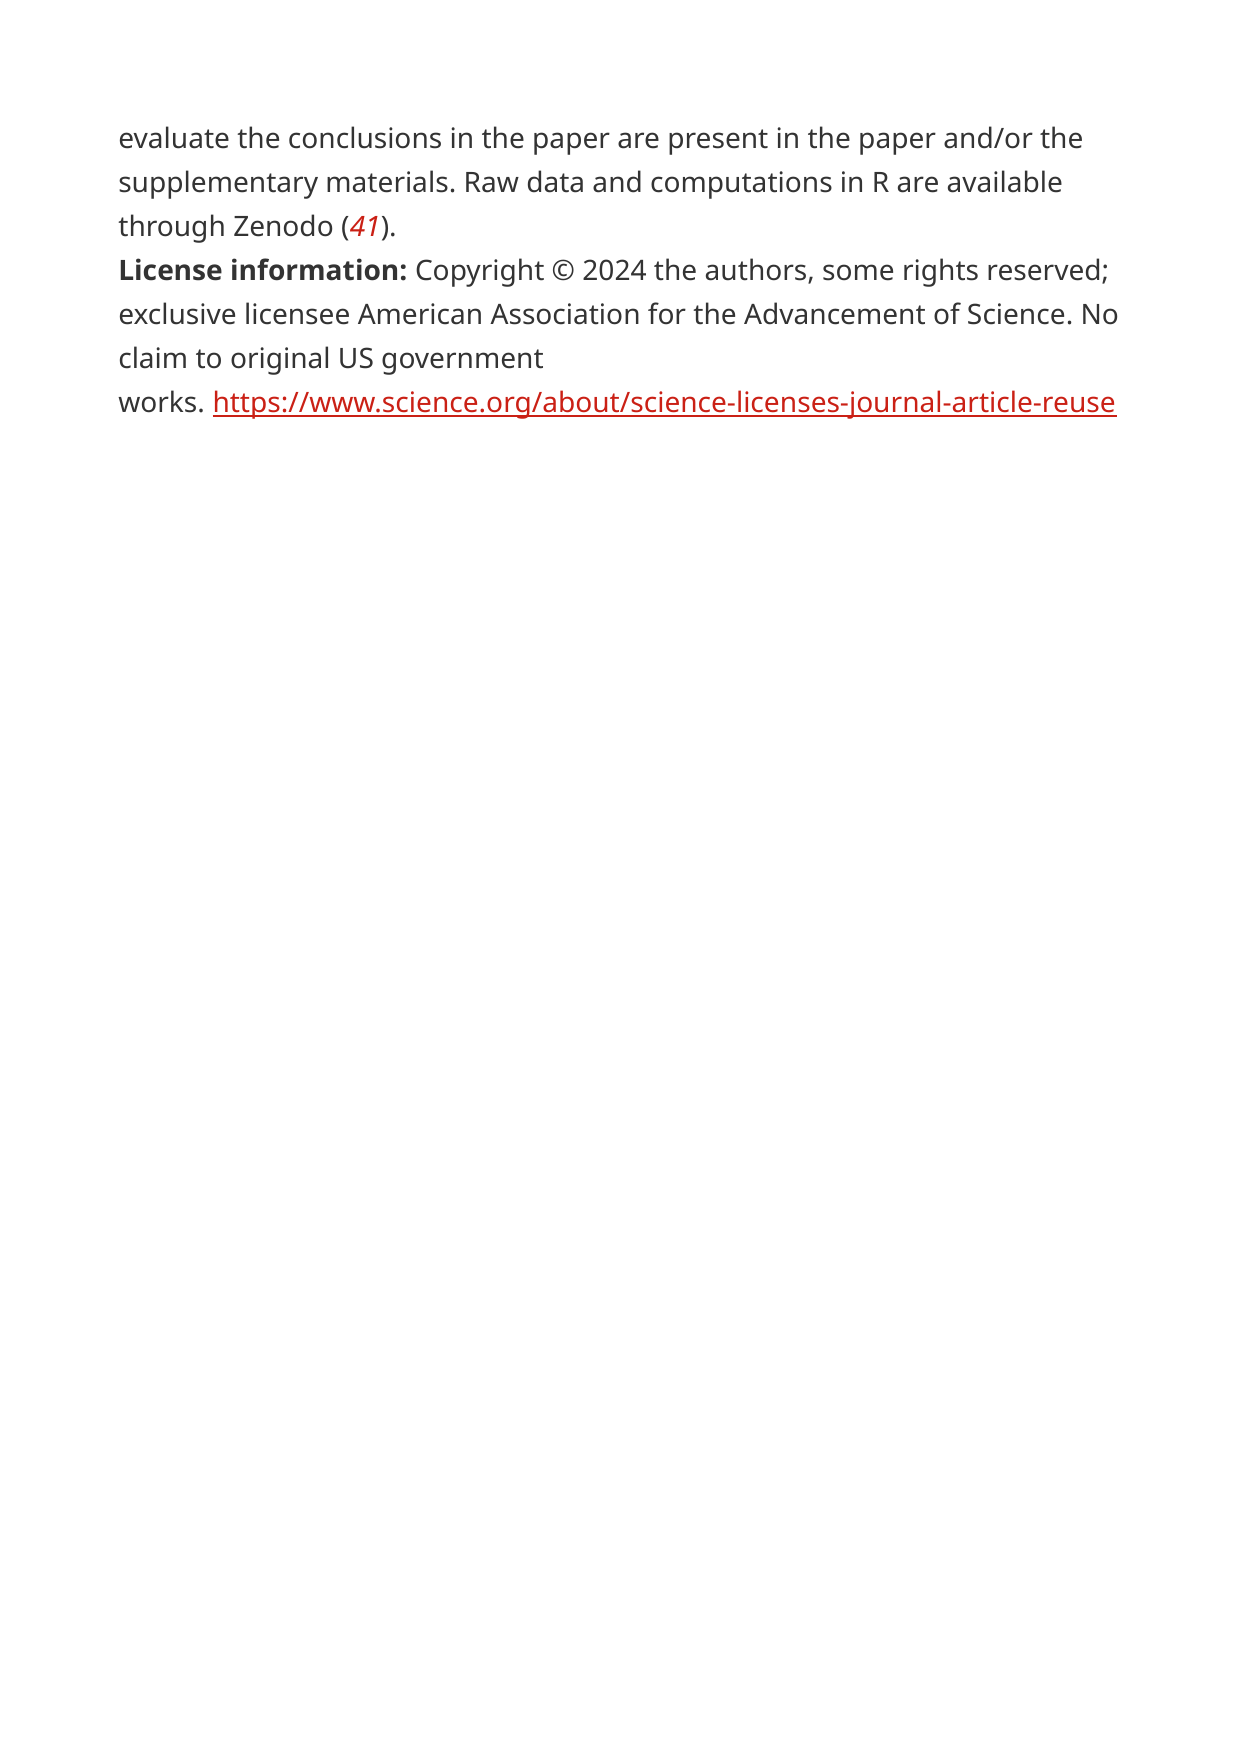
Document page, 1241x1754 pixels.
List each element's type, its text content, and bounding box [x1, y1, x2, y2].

text License information: Copyright © 2024 the authors, some rights reserved; exclusive licensee American Association for the Advancement of Science. No claim to original US government works. https://www.science.org/about/science-licenses-journal-article-reuse [118, 250, 1122, 421]
text evaluate the conclusions in the paper are present in the paper and/or the supplementary materials. Raw data and computations in R are available through Zenodo (41). [118, 118, 1122, 244]
